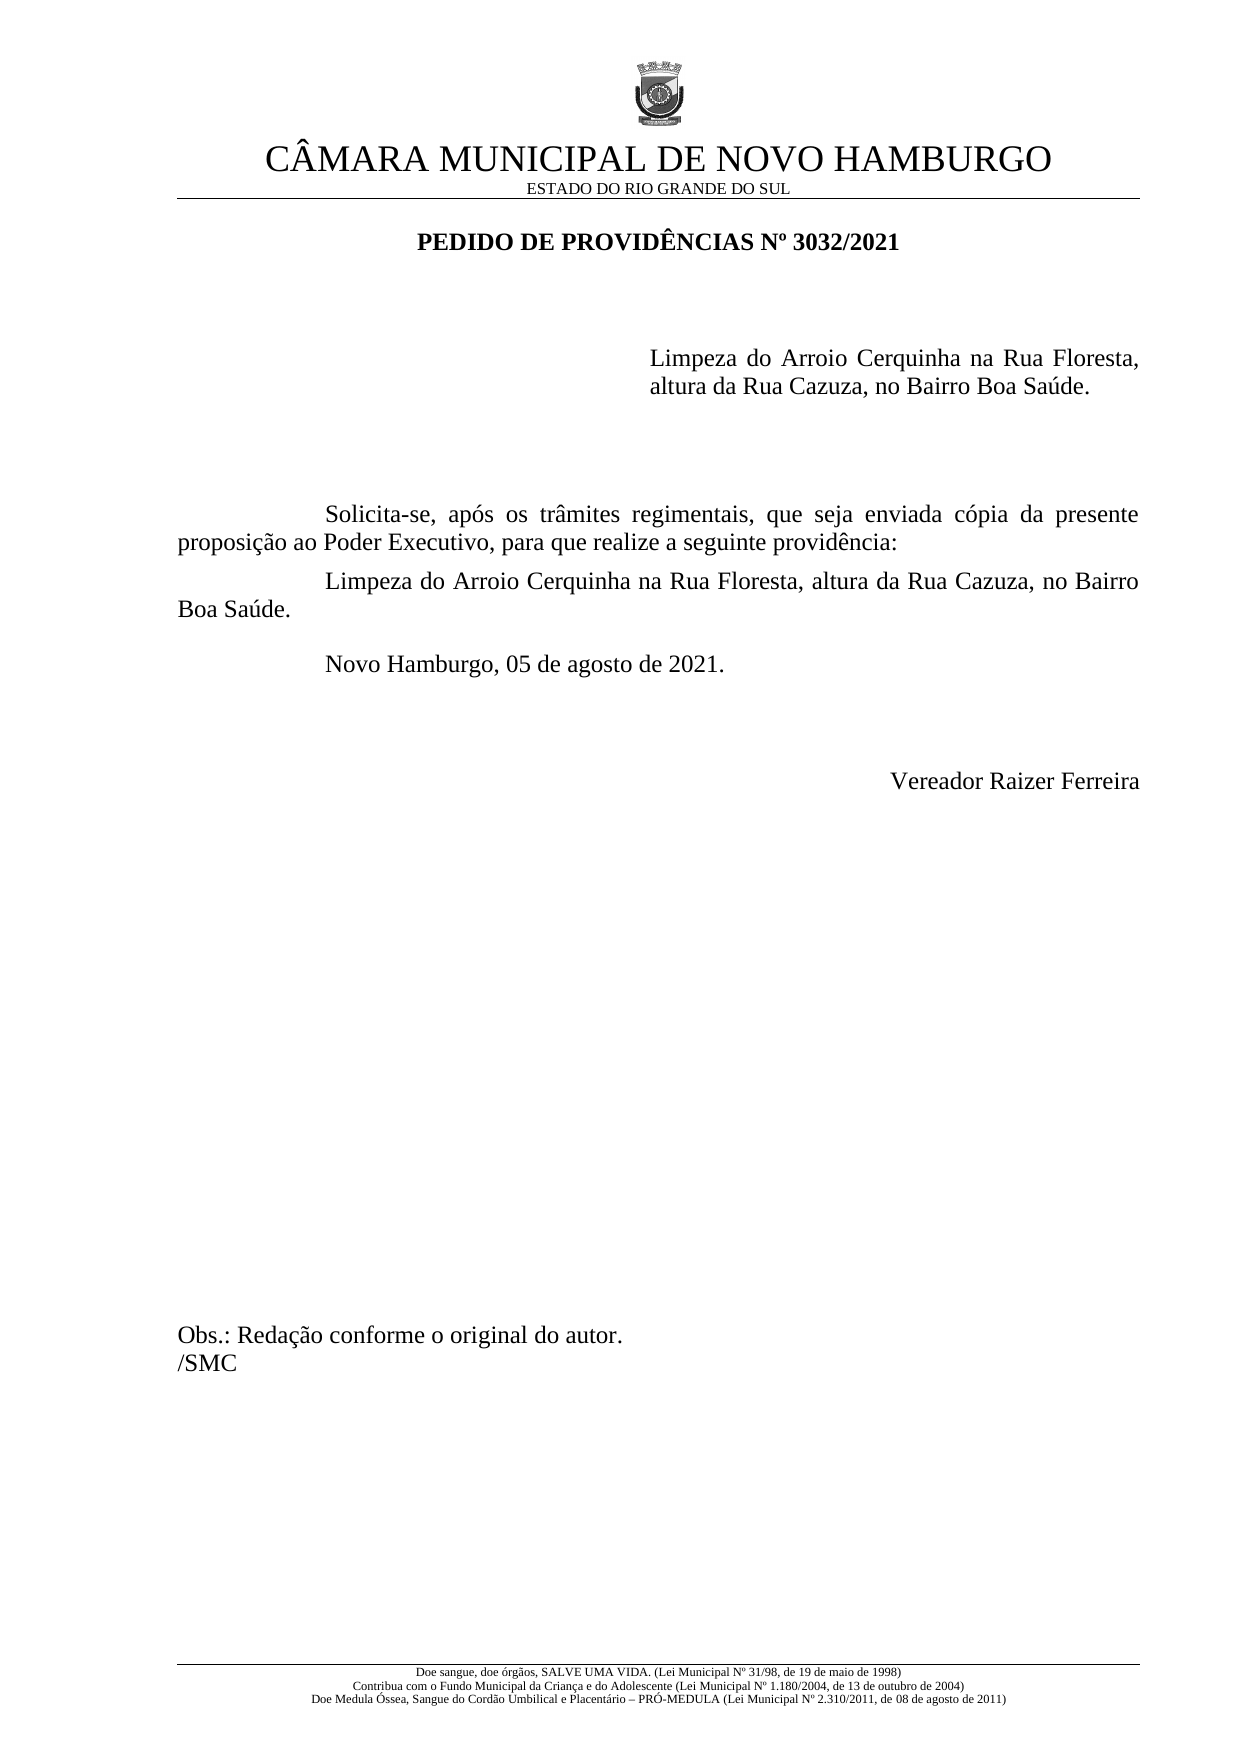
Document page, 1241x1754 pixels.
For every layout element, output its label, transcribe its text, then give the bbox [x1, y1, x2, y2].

text Obs.: Redação conforme o original do autor. [177, 1321, 1140, 1349]
text Limpeza do Arroio Cerquinha na Rua Floresta, altura da Rua Cazuza, no Bairro Boa Saúde. [177, 567, 1140, 623]
text Novo Hamburgo, 05 de agosto de 2021. [177, 651, 1140, 678]
text /SMC [177, 1349, 1140, 1376]
text Vereador Raizer Ferreira [649, 767, 1140, 794]
text Limpeza do Arroio Cerquinha na Rua Floresta, altura da Rua Cazuza, no Bairro Boa Saúde. [649, 344, 1140, 400]
text Solicita-se, após os trâmites regimentais, que seja enviada cópia da presente proposição ao Poder Executivo, para que realize a seguinte providência: [177, 500, 1140, 556]
text PEDIDO DE PROVIDÊNCIAS Nº 3032/2021 [177, 228, 1140, 256]
